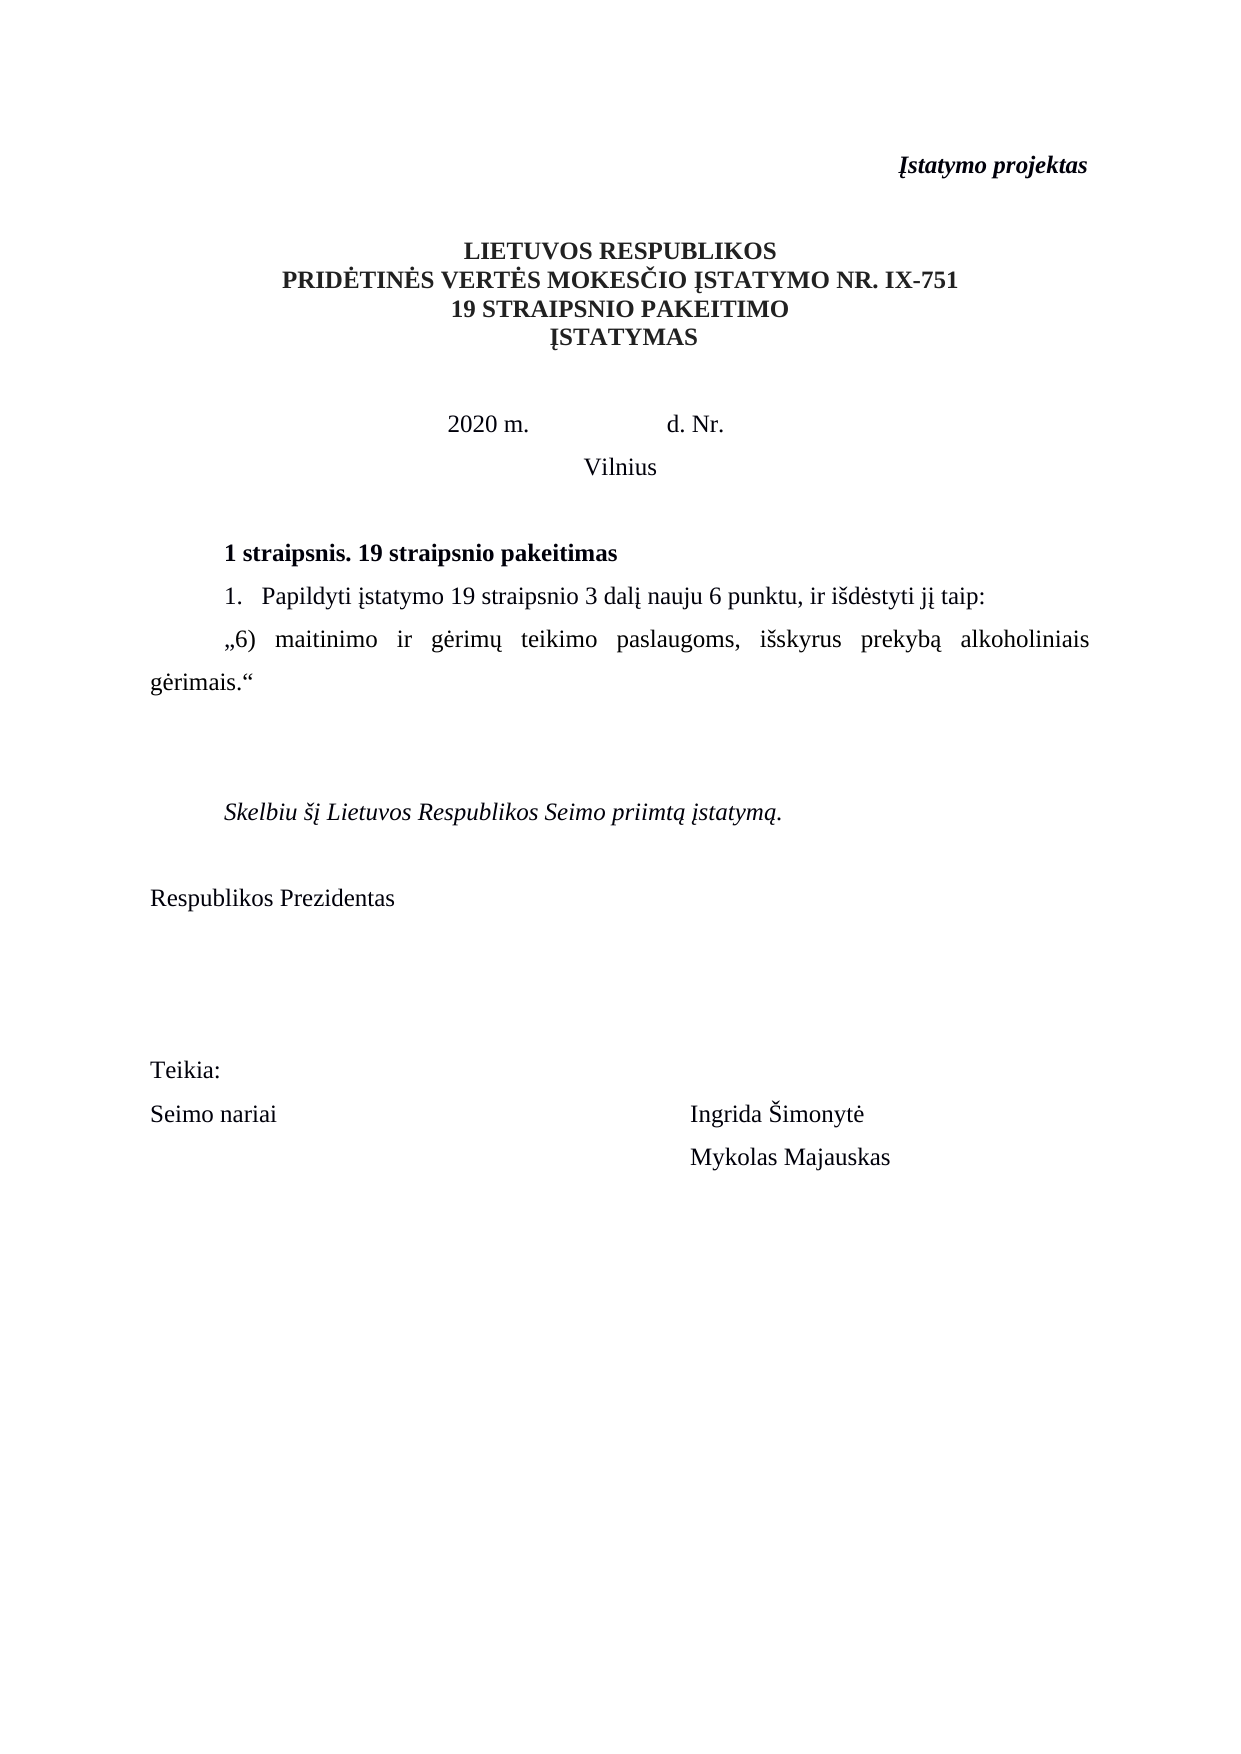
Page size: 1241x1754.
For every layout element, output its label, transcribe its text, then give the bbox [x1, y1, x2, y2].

text Respublikos Prezidentas [150, 883, 1090, 912]
text Vilnius [150, 452, 1090, 481]
text „6) maitinimo ir gėrimų teikimo paslaugoms, išskyrus prekybą alkoholiniais gėrimais.“ [150, 624, 1090, 696]
text 1. Papildyti įstatymo 19 straipsnio 3 dalį nauju 6 punktu, ir išdėstyti jį taip: [224, 581, 1090, 610]
text 2020 m. d. Nr. [150, 409, 1090, 437]
text Mykolas Majauskas [555, 1142, 1090, 1171]
text 19 straipsnio pakeItimo [150, 294, 1090, 322]
text Skelbiu šį Lietuvos Respublikos Seimo priimtą įstatymą. [150, 797, 1090, 826]
text ĮSTATYMAS [150, 322, 1090, 351]
text Teikia: [150, 1056, 1090, 1084]
text 1 straipsnis. 19 straipsnio pakeitimas [150, 538, 1090, 567]
text Įstatymo projektas [150, 150, 1090, 179]
text LIETUVOS RESPUBLIKOS [150, 236, 1090, 265]
text Seimo nariai Ingrida Šimonytė [150, 1099, 1090, 1127]
text pridėtinės vertės mokesčio ĮSTATYMo nr. IX-751 [150, 265, 1090, 294]
